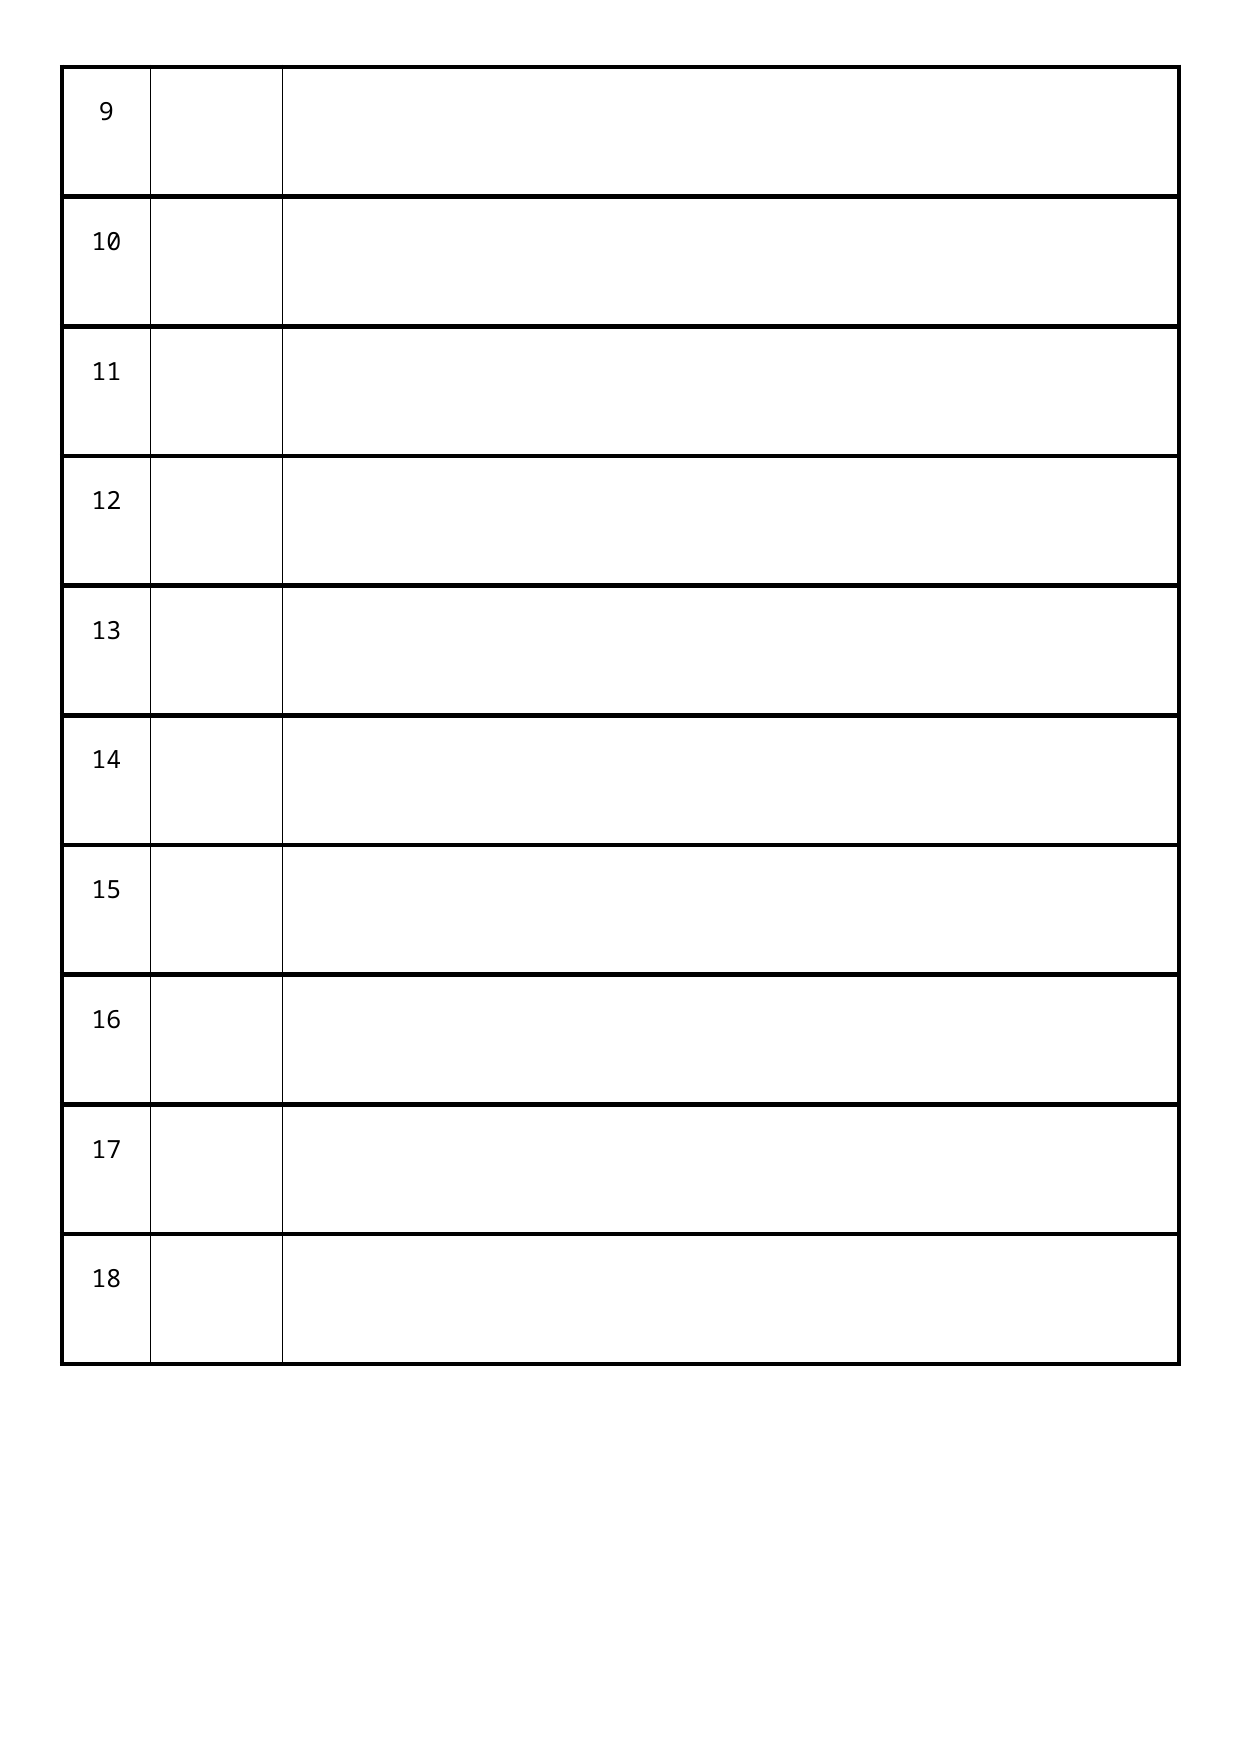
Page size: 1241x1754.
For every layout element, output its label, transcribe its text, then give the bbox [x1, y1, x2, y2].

table_cell [283, 718, 1177, 843]
table_cell 13 [64, 588, 150, 713]
table_cell 17 [64, 1107, 150, 1232]
table_cell [283, 1107, 1177, 1232]
table_cell [283, 1236, 1177, 1361]
table_cell [151, 69, 282, 194]
table_cell [151, 329, 282, 453]
table_cell 15 [64, 847, 150, 972]
table_cell 14 [64, 718, 150, 843]
table_cell [151, 588, 282, 713]
table_cell [151, 718, 282, 843]
table_cell 9 [64, 69, 150, 194]
table_cell 11 [64, 329, 150, 453]
table_cell [151, 977, 282, 1102]
table_cell [151, 847, 282, 972]
table_cell 12 [64, 458, 150, 583]
table_cell [283, 458, 1177, 583]
table_cell [283, 588, 1177, 713]
table_cell [283, 977, 1177, 1102]
table_cell 18 [64, 1236, 150, 1361]
table_cell [283, 847, 1177, 972]
table_cell [283, 329, 1177, 453]
table_cell 10 [64, 199, 150, 324]
table_cell [151, 1107, 282, 1232]
table_cell [151, 199, 282, 324]
table_cell [151, 1236, 282, 1361]
table_cell [283, 199, 1177, 324]
table_cell [151, 458, 282, 583]
table_cell [283, 69, 1177, 194]
table_cell 16 [64, 977, 150, 1102]
